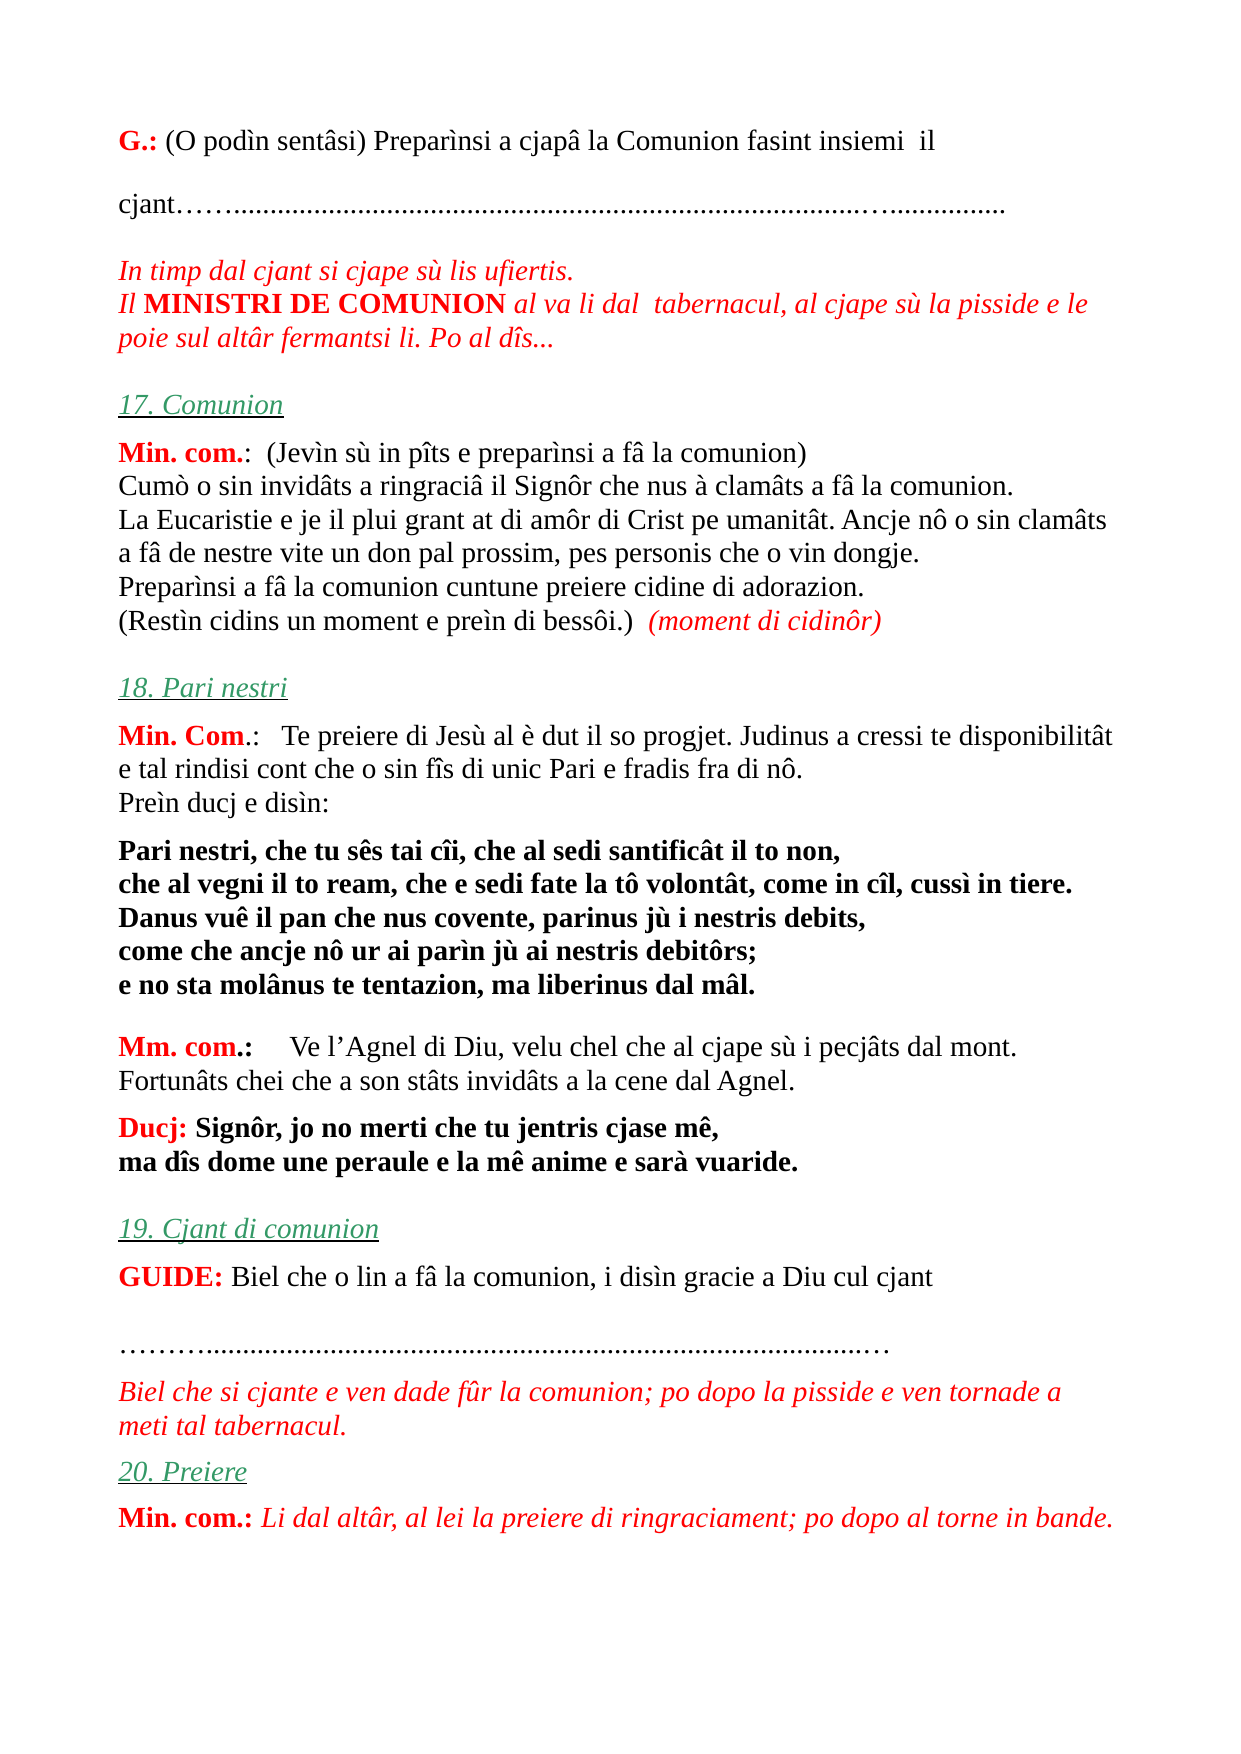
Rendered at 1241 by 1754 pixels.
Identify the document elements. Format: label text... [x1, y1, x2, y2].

text cjant……......................................................................................…................ [118, 186, 1122, 219]
text Fortunâts chei che a son stâts invidâts a la cene dal Agnel. [118, 1063, 1122, 1096]
text ………..........................................................................................… [118, 1326, 1122, 1360]
text Cumò o sin invidâts a ringraciâ il Signôr che nus à clamâts a fâ la comunion. [118, 468, 1122, 502]
text 17. Comunion [118, 387, 1122, 421]
text Min. Com.: Te preiere di Jesù al è dut il so progjet. Judinus a cressi te disponibilitât e tal rindisi cont che o sin fîs di unic Pari e fradis fra di nô. [118, 718, 1122, 785]
text Min. com.: (Jevìn sù in pîts e preparìnsi a fâ la comunion) [118, 435, 1122, 468]
text Il MINISTRI DE COMUNION al va li dal tabernacul, al cjape sù la pisside e le poie sul altâr fermantsi li. Po al dîs... [118, 286, 1122, 353]
text Preparìnsi a fâ la comunion cuntune preiere cidine di adorazion. [118, 569, 1122, 603]
text che al vegni il to ream, che e sedi fate la tô volontât, come in cîl, cussì in tiere. [118, 866, 1122, 900]
text Preìn ducj e disìn: [118, 785, 1122, 818]
text G.: (O podìn sentâsi) Preparìnsi a cjapâ la Comunion fasint insiemi il [118, 123, 1122, 157]
text Biel che si cjante e ven dade fûr la comunion; po dopo la pisside e ven tornade a meti tal tabernacul. [118, 1374, 1122, 1441]
text Ducj: Signôr, jo no merti che tu jentris cjase mê, [118, 1111, 1122, 1144]
text e no sta molânus te tentazion, ma liberinus dal mâl. [118, 967, 1122, 1000]
text GUIDE: Biel che o lin a fâ la comunion, i disìn gracie a Diu cul cjant [118, 1259, 1122, 1293]
text ma dîs dome une peraule e la mê anime e sarà vuaride. [118, 1144, 1122, 1178]
text Danus vuê il pan che nus covente, parinus jù i nestris debits, [118, 900, 1122, 933]
text (Restìn cidins un moment e preìn di bessôi.) (moment di cidinôr) [118, 603, 1122, 636]
text Pari nestri, che tu sês tai cîi, che al sedi santificât il to non, [118, 833, 1122, 866]
text 20. Preiere [118, 1454, 1122, 1487]
text Min. com.: Li dal altâr, al lei la preiere di ringraciament; po dopo al torne in bande. [118, 1500, 1122, 1533]
text come che ancje nô ur ai parìn jù ai nestris debitôrs; [118, 933, 1122, 967]
text In timp dal cjant si cjape sù lis ufiertis. [118, 253, 1122, 286]
text Mm. com.: Ve l’Agnel di Diu, velu chel che al cjape sù i pecjâts dal mont. [118, 1029, 1122, 1063]
text 18. Pari nestri [118, 670, 1122, 703]
text La Eucaristie e je il plui grant at di amôr di Crist pe umanitât. Ancje nô o sin clamâts a fâ de nestre vite un don pal prossim, pes personis che o vin dongje. [118, 502, 1122, 569]
text 19. Cjant di comunion [118, 1211, 1122, 1245]
